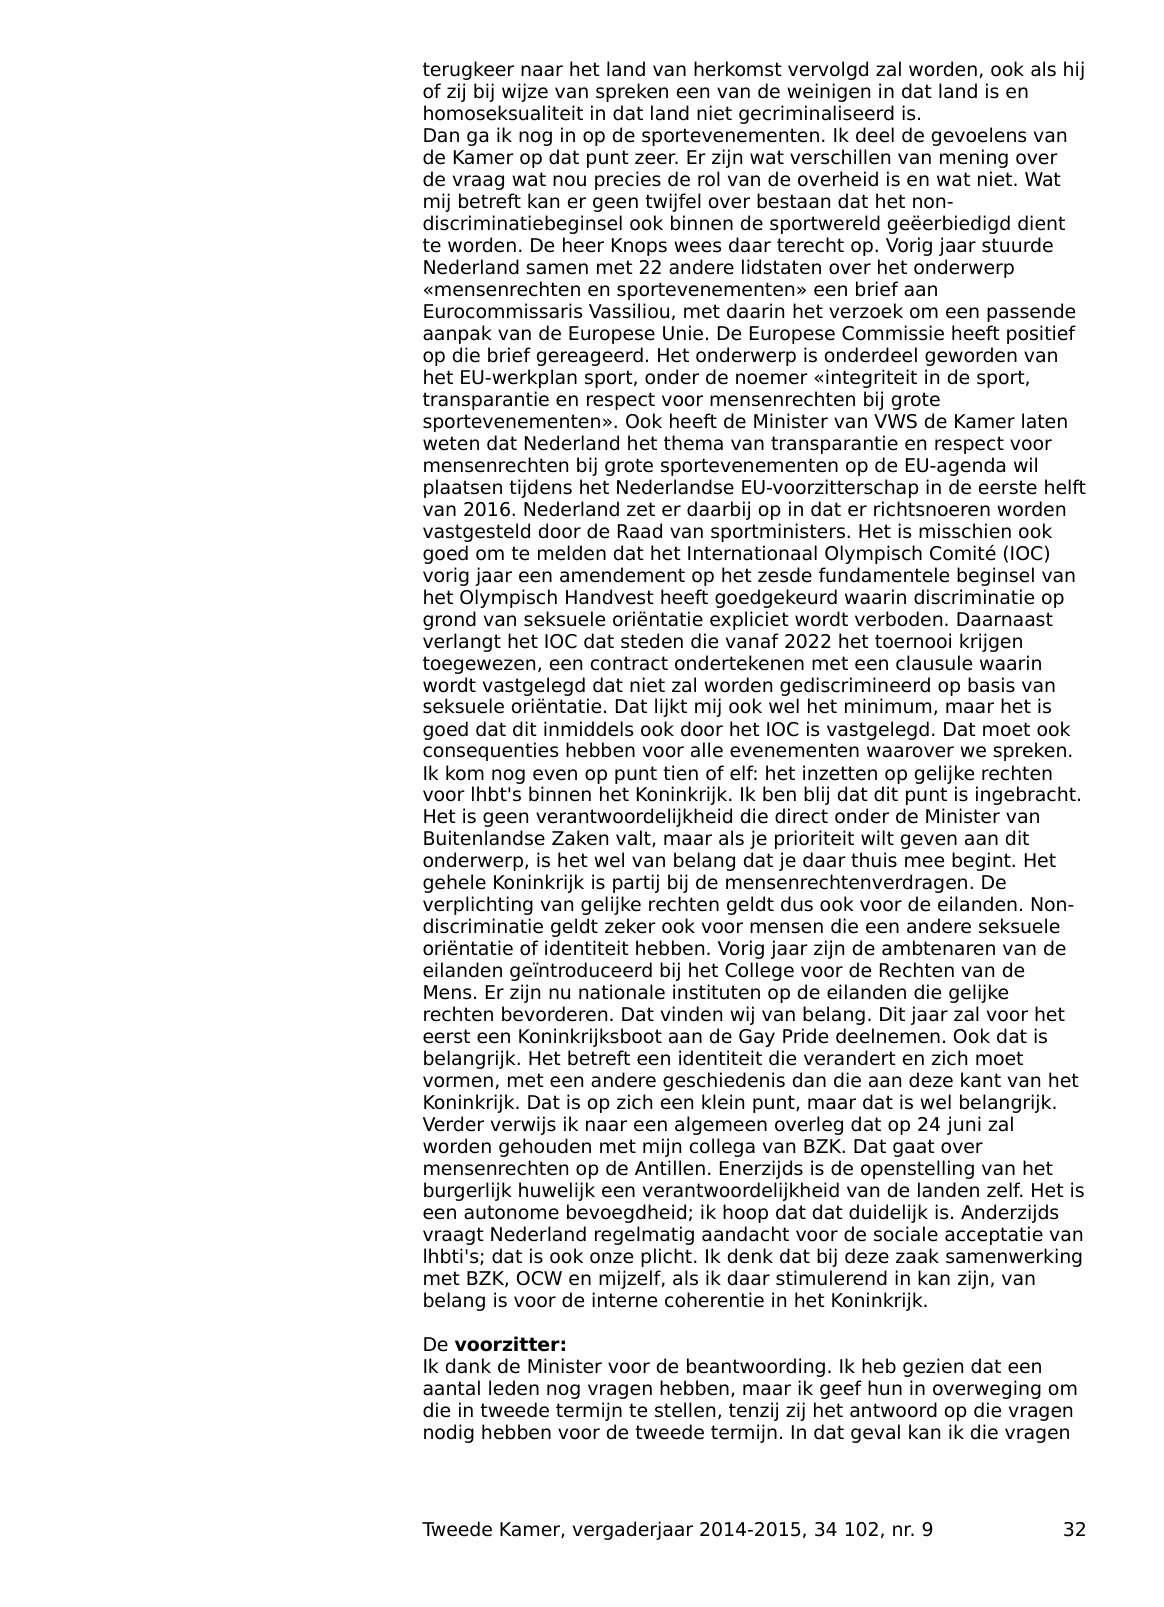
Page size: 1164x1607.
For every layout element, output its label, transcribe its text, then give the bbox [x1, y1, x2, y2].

text Dan ga ik nog in op de sportevenementen. Ik deel de gevoelens van de Kamer op dat punt zeer. Er zijn wat verschillen van mening over de vraag wat nou precies de rol van de overheid is en wat niet. Wat mij betreft kan er geen twijfel over bestaan dat het non-discriminatiebeginsel ook binnen de sportwereld geëerbiedigd dient te worden. De heer Knops wees daar terecht op. Vorig jaar stuurde Nederland samen met 22 andere lidstaten over het onderwerp «mensenrechten en sportevenementen» een brief aan Eurocommissaris Vassiliou, met daarin het verzoek om een passende aanpak van de Europese Unie. De Europese Commissie heeft positief op die brief gereageerd. Het onderwerp is onderdeel geworden van het EU-werkplan sport, onder de noemer «integriteit in de sport, transparantie en respect voor mensenrechten bij grote sportevenementen». Ook heeft de Minister van VWS de Kamer laten weten dat Nederland het thema van transparantie en respect voor mensenrechten bij grote sportevenementen op de EU-agenda wil plaatsen tijdens het Nederlandse EU-voorzitterschap in de eerste helft van 2016. Nederland zet er daarbij op in dat er richtsnoeren worden vastgesteld door de Raad van sportministers. Het is misschien ook goed om te melden dat het Internationaal Olympisch Comité (IOC) vorig jaar een amendement op het zesde fundamentele beginsel van het Olympisch Handvest heeft goedgekeurd waarin discriminatie op grond van seksuele oriëntatie expliciet wordt verboden. Daarnaast verlangt het IOC dat steden die vanaf 2022 het toernooi krijgen toegewezen, een contract ondertekenen met een clausule waarin wordt vastgelegd dat niet zal worden gediscrimineerd op basis van seksuele oriëntatie. Dat lijkt mij ook wel het minimum, maar het is goed dat dit inmiddels ook door het IOC is vastgelegd. Dat moet ook consequenties hebben voor alle evenementen waarover we spreken. [422, 125, 1087, 762]
text Ik dank de Minister voor de beantwoording. Ik heb gezien dat een aantal leden nog vragen hebben, maar ik geef hun in overweging om die in tweede termijn te stellen, tenzij zij het antwoord op die vragen nodig hebben voor de tweede termijn. In dat geval kan ik die vragen [422, 1356, 1087, 1444]
text terugkeer naar het land van herkomst vervolgd zal worden, ook als hij of zij bij wijze van spreken een van de weinigen in dat land is en homoseksualiteit in dat land niet gecriminaliseerd is. [422, 59, 1087, 125]
text De voorzitter: [422, 1334, 1087, 1356]
text Ik kom nog even op punt tien of elf: het inzetten op gelijke rechten voor lhbt's binnen het Koninkrijk. Ik ben blij dat dit punt is ingebracht. Het is geen verantwoordelijkheid die direct onder de Minister van Buitenlandse Zaken valt, maar als je prioriteit wilt geven aan dit onderwerp, is het wel van belang dat je daar thuis mee begint. Het gehele Koninkrijk is partij bij de mensenrechtenverdragen. De verplichting van gelijke rechten geldt dus ook voor de eilanden. Non-discriminatie geldt zeker ook voor mensen die een andere seksuele oriëntatie of identiteit hebben. Vorig jaar zijn de ambtenaren van de eilanden geïntroduceerd bij het College voor de Rechten van de Mens. Er zijn nu nationale instituten op de eilanden die gelijke rechten bevorderen. Dat vinden wij van belang. Dit jaar zal voor het eerst een Koninkrijksboot aan de Gay Pride deelnemen. Ook dat is belangrijk. Het betreft een identiteit die verandert en zich moet vormen, met een andere geschiedenis dan die aan deze kant van het Koninkrijk. Dat is op zich een klein punt, maar dat is wel belangrijk. Verder verwijs ik naar een algemeen overleg dat op 24 juni zal worden gehouden met mijn collega van BZK. Dat gaat over mensenrechten op de Antillen. Enerzijds is de openstelling van het burgerlijk huwelijk een verantwoordelijkheid van de landen zelf. Het is een autonome bevoegdheid; ik hoop dat dat duidelijk is. Anderzijds vraagt Nederland regelmatig aandacht voor de sociale acceptatie van lhbti's; dat is ook onze plicht. Ik denk dat bij deze zaak samenwerking met BZK, OCW en mijzelf, als ik daar stimulerend in kan zijn, van belang is voor de interne coherentie in het Koninkrijk. [422, 762, 1087, 1312]
